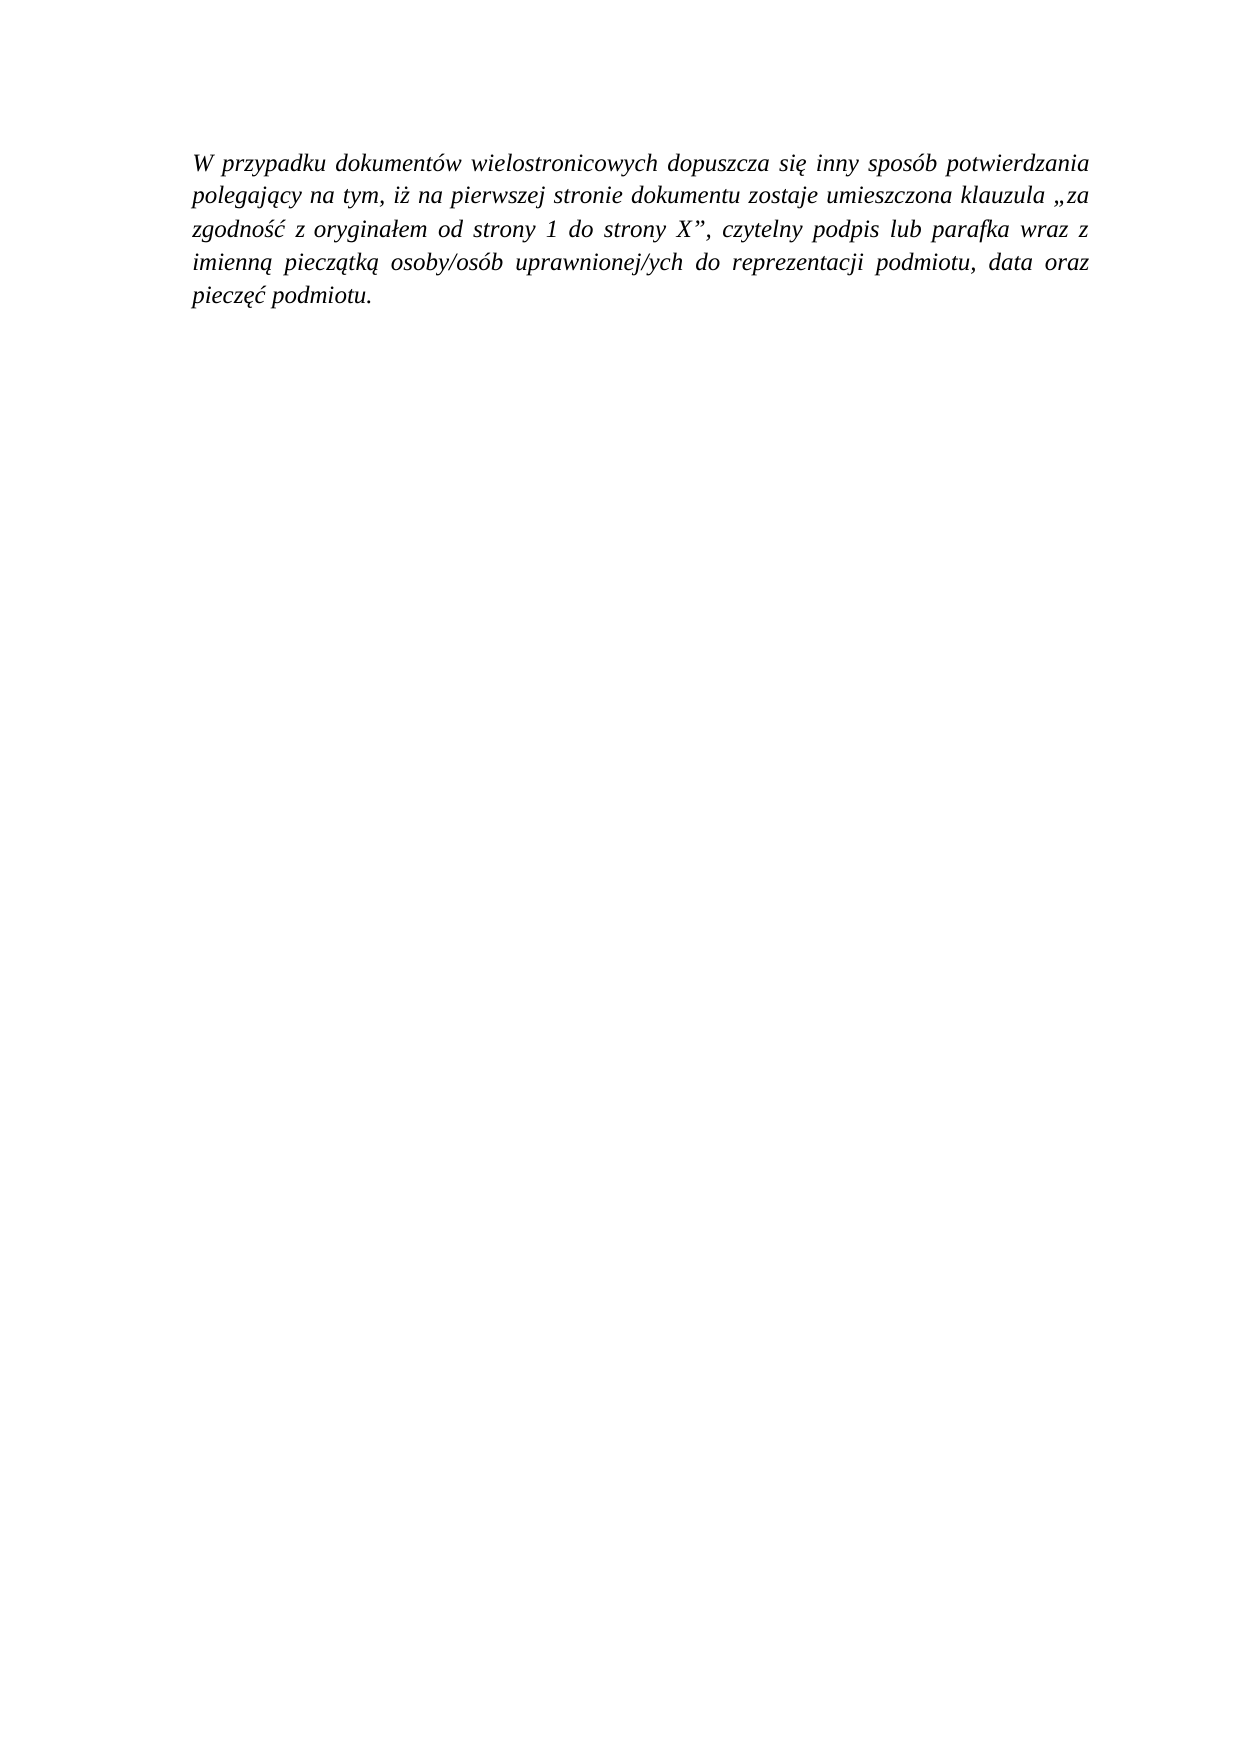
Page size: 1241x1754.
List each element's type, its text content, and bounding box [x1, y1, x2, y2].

list W przypadku dokumentów wielostronicowych dopuszcza się inny sposób potwierdzania polegający na tym, iż na pierwszej stronie dokumentu zostaje umieszczona klauzula „za zgodność z oryginałem od strony 1 do strony X”, czytelny podpis lub parafka wraz z imienną pieczątką osoby/osób uprawnionej/ych do reprezentacji podmiotu, data oraz pieczęć podmiotu. [148, 148, 1093, 308]
